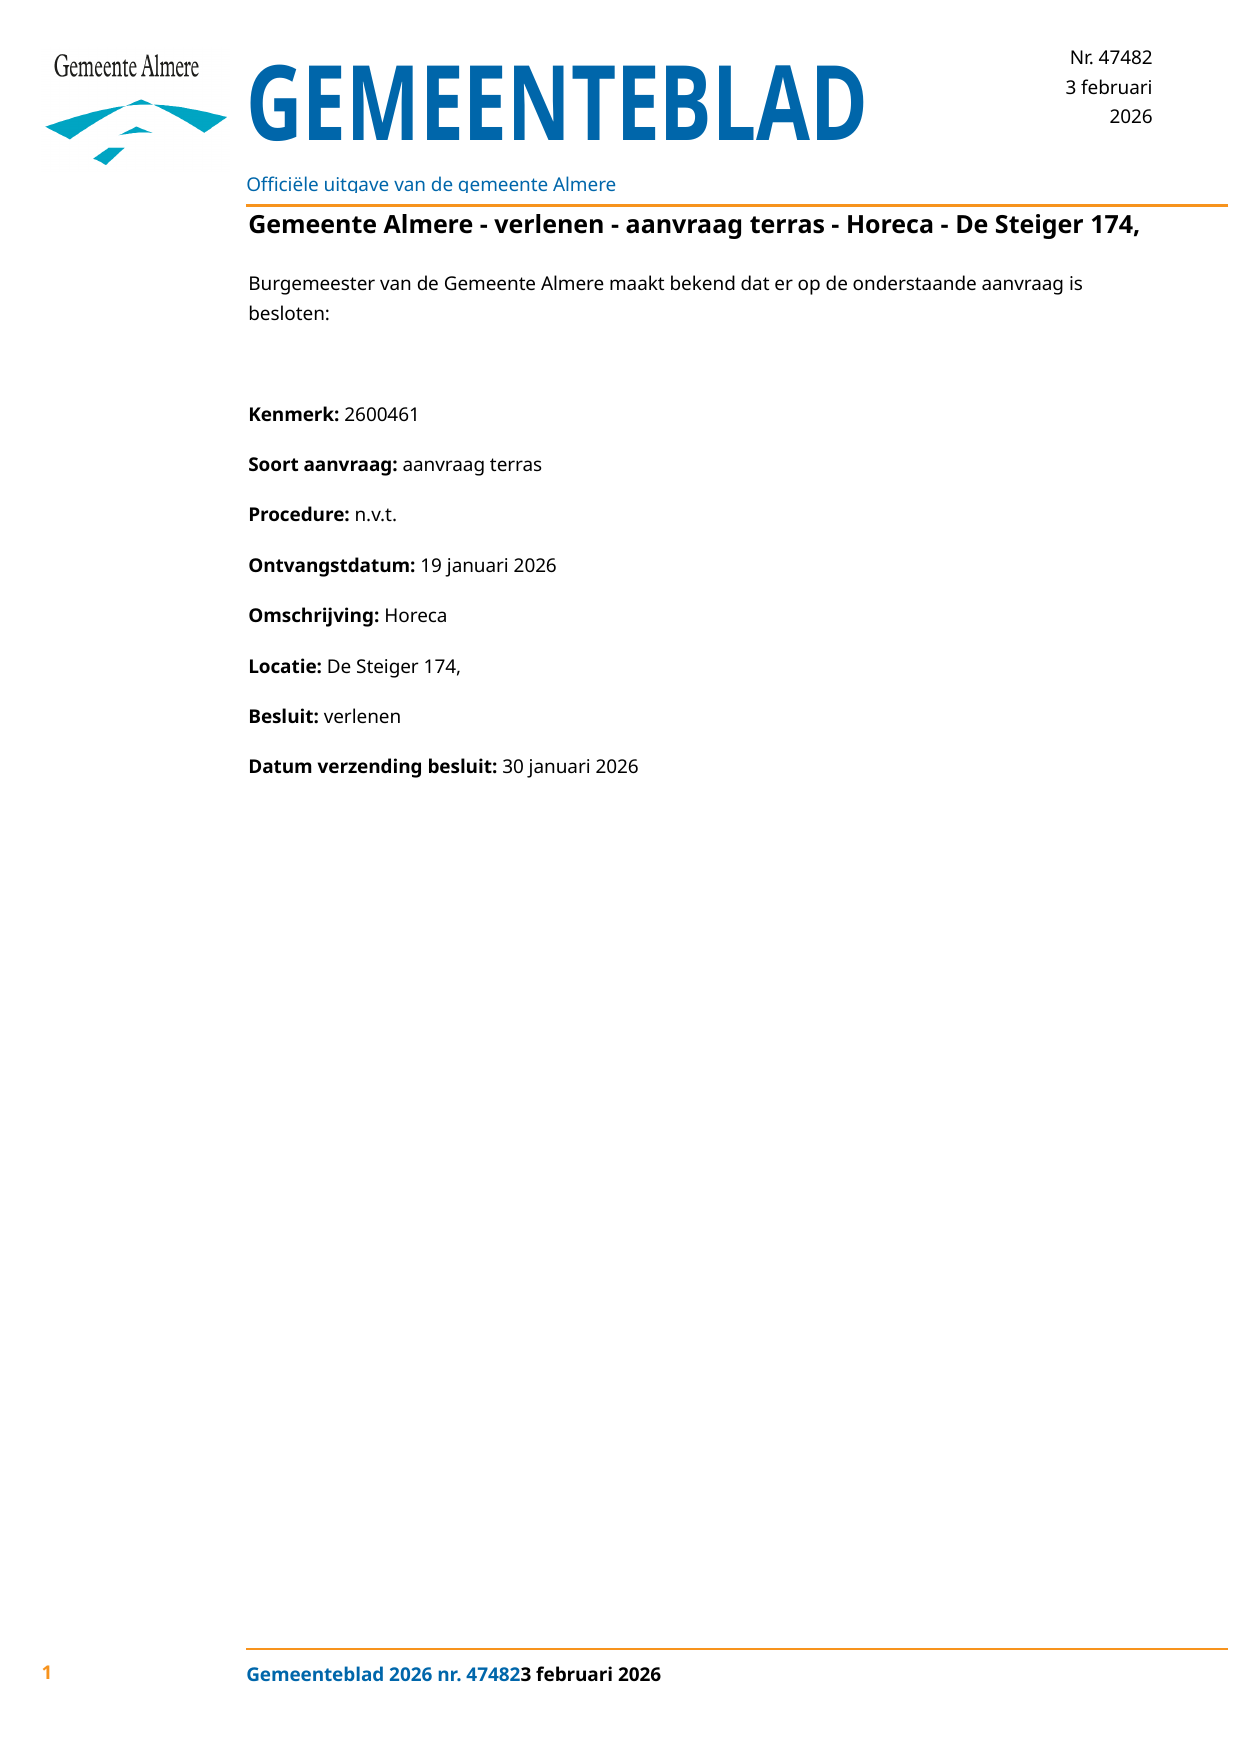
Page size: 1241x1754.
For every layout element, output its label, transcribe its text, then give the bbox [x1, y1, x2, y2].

text Besluit: verlenen [248, 703, 1152, 729]
text Gemeente Almere - verlenen - aanvraag terras - Horeca - De Steiger 174, [248, 207, 1152, 241]
text Burgemeester van de Gemeente Almere maakt bekend dat er op de onderstaande aanvraag is besloten: [248, 270, 1152, 326]
text Ontvangstdatum: 19 januari 2026 [248, 552, 1152, 578]
text Datum verzending besluit: 30 januari 2026 [248, 754, 1152, 779]
text Procedure: n.v.t. [248, 502, 1152, 527]
picture [41, 47, 231, 172]
text Soort aanvraag: aanvraag terras [248, 451, 1152, 477]
text Locatie: De Steiger 174, [248, 653, 1152, 678]
text Omschrijving: Horeca [248, 602, 1152, 628]
text Kenmerk: 2600461 [248, 401, 1152, 426]
